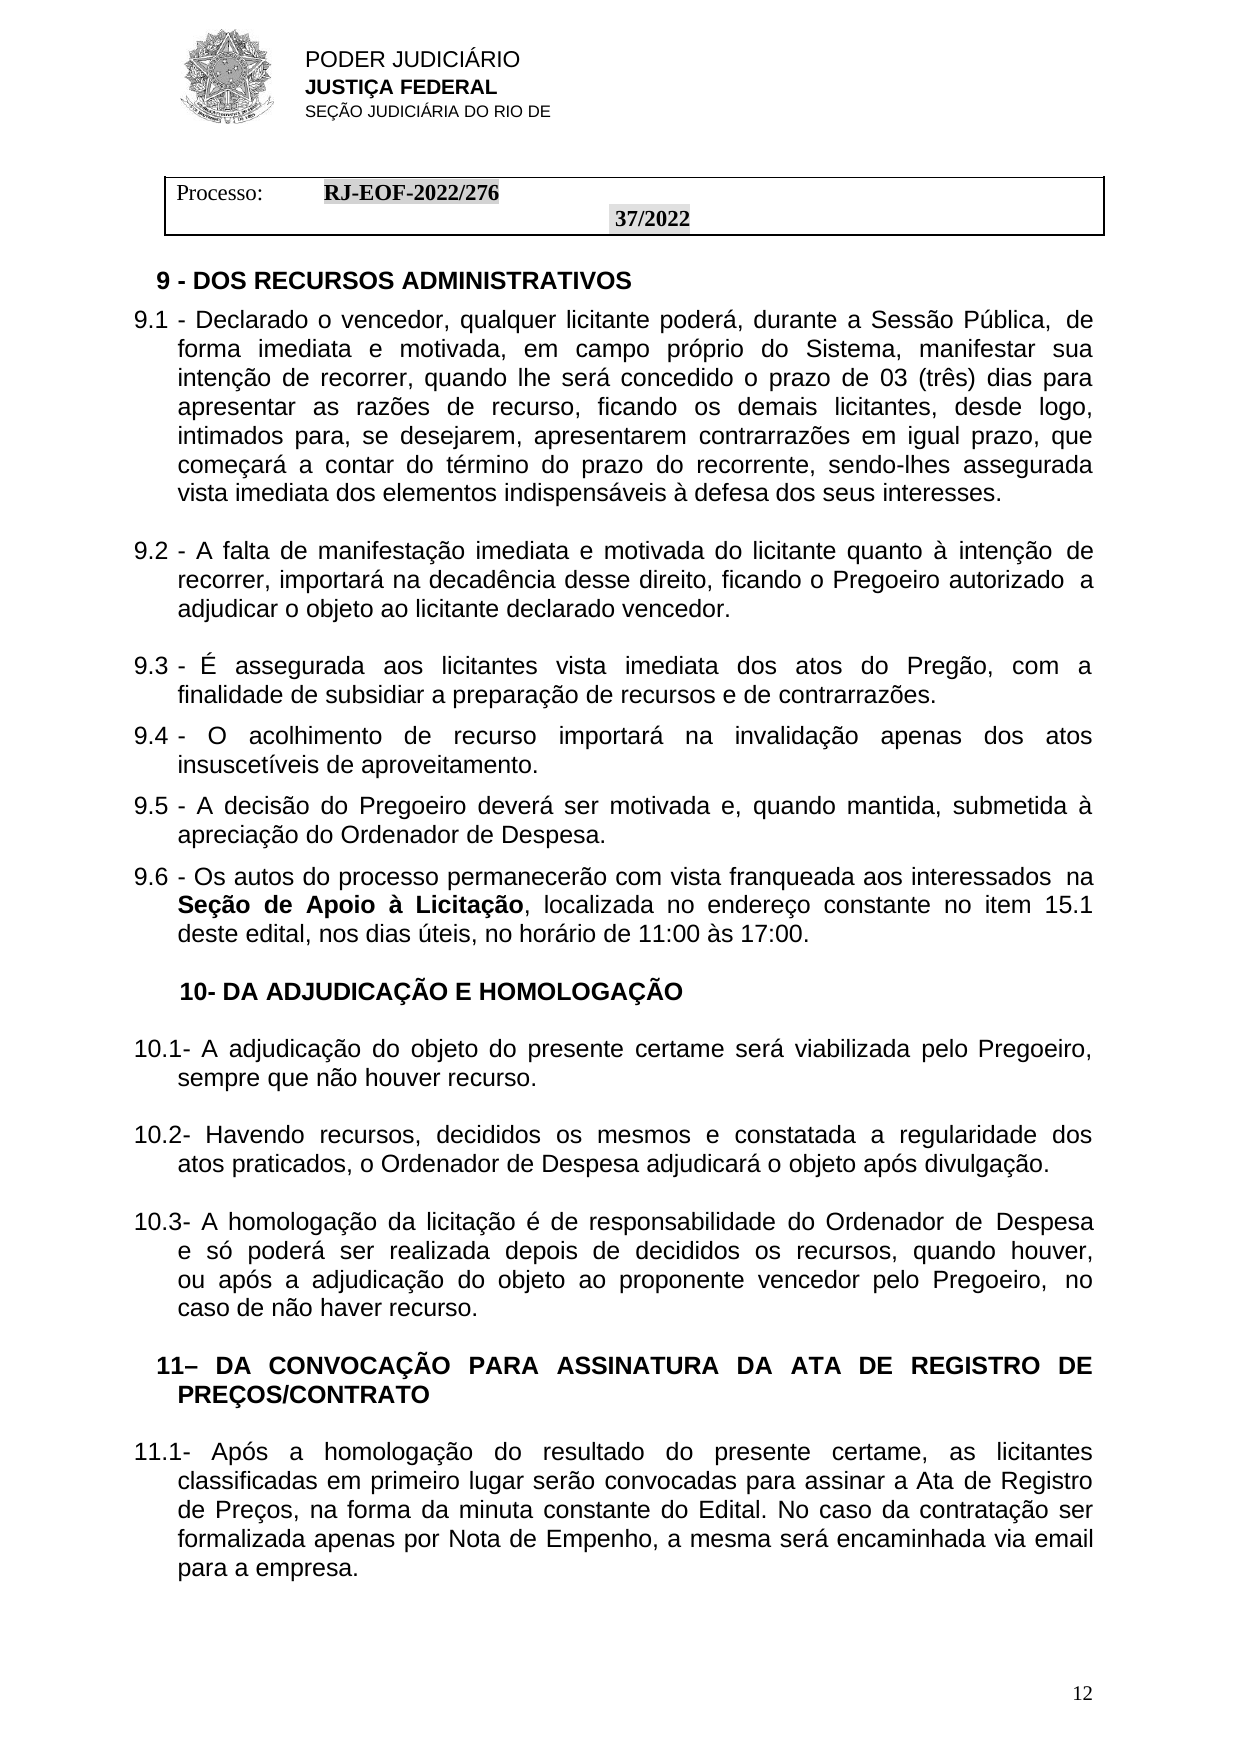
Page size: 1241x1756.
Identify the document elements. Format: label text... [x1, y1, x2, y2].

table_cell [166, 204, 609, 218]
table_cell 37/2022 [609, 204, 690, 234]
list - A decisão do Pregoeiro deverá ser motivada e, quando mantida, submetida à apreciação do Ordenador de Despesa. [154, 791, 1093, 849]
text Modalidade: PREGÃO ELETRÔNICO no [1105, 176, 1116, 236]
list - Os autos do processo permanecerão com vista franqueada aos interessados na Seção de Apoio à Licitação, localizada no endereço constante no item 15.1 deste edital, nos dias úteis, no horário de 11:00 às 17:00. [154, 861, 1094, 948]
table_cell [690, 204, 1103, 234]
list – DA CONVOCAÇÃO PARA ASSINATURA DA ATA DE REGISTRO DE PREÇOS/CONTRATO [156, 1351, 1093, 1409]
list - DA ADJUDICAÇÃO E HOMOLOGAÇÃO [179, 977, 1116, 1005]
list - É assegurada aos licitantes vista imediata dos atos do Pregão, com a finalidade de subsidiar a preparação de recursos e de contrarrazões. [154, 651, 1092, 709]
list - Havendo recursos, decididos os mesmos e constatada a regularidade dos atos praticados, o Ordenador de Despesa adjudicará o objeto após divulgação. [154, 1121, 1093, 1178]
list - DOS RECURSOS ADMINISTRATIVOS [156, 266, 1116, 295]
list - O acolhimento de recurso importará na invalidação apenas dos atos insuscetíveis de aproveitamento. [154, 721, 1093, 779]
list - A adjudicação do objeto do presente certame será viabilizada pelo Pregoeiro, sempre que não houver recurso. [154, 1034, 1093, 1092]
table_header Processo: RJ-EOF-2022/276 [166, 178, 1103, 204]
list - A homologação da licitação é de responsabilidade do Ordenador de Despesa e só poderá ser realizada depois de decididos os recursos, quando houver, ou após a adjudicação do objeto ao proponente vencedor pelo Pregoeiro, no caso de não haver recurso. [154, 1207, 1094, 1322]
list - Após a homologação do resultado do presente certame, as licitantes classificadas em primeiro lugar serão convocadas para assinar a Ata de Registro de Preços, na forma da minuta constante do Edital. No caso da contratação ser formalizada apenas por Nota de Empenho, a mesma será encaminhada via email para a empresa. [154, 1437, 1094, 1582]
list - A falta de manifestação imediata e motivada do licitante quanto à intenção de recorrer, importará na decadência desse direito, ficando o Pregoeiro autorizado a adjudicar o objeto ao licitante declarado vencedor. [154, 536, 1094, 622]
table_cell [166, 218, 609, 234]
list - Declarado o vencedor, qualquer licitante poderá, durante a Sessão Pública, de forma imediata e motivada, em campo próprio do Sistema, manifestar sua intenção de recorrer, quando lhe será concedido o prazo de 03 (três) dias para apresentar as razões de recurso, ficando os demais licitantes, desde logo, intimados para, se desejarem, apresentarem contrarrazões em igual prazo, que começará a contar do término do prazo do recorrente, sendo-lhes assegurada vista imediata dos elementos indispensáveis à defesa dos seus interesses. [154, 305, 1093, 507]
